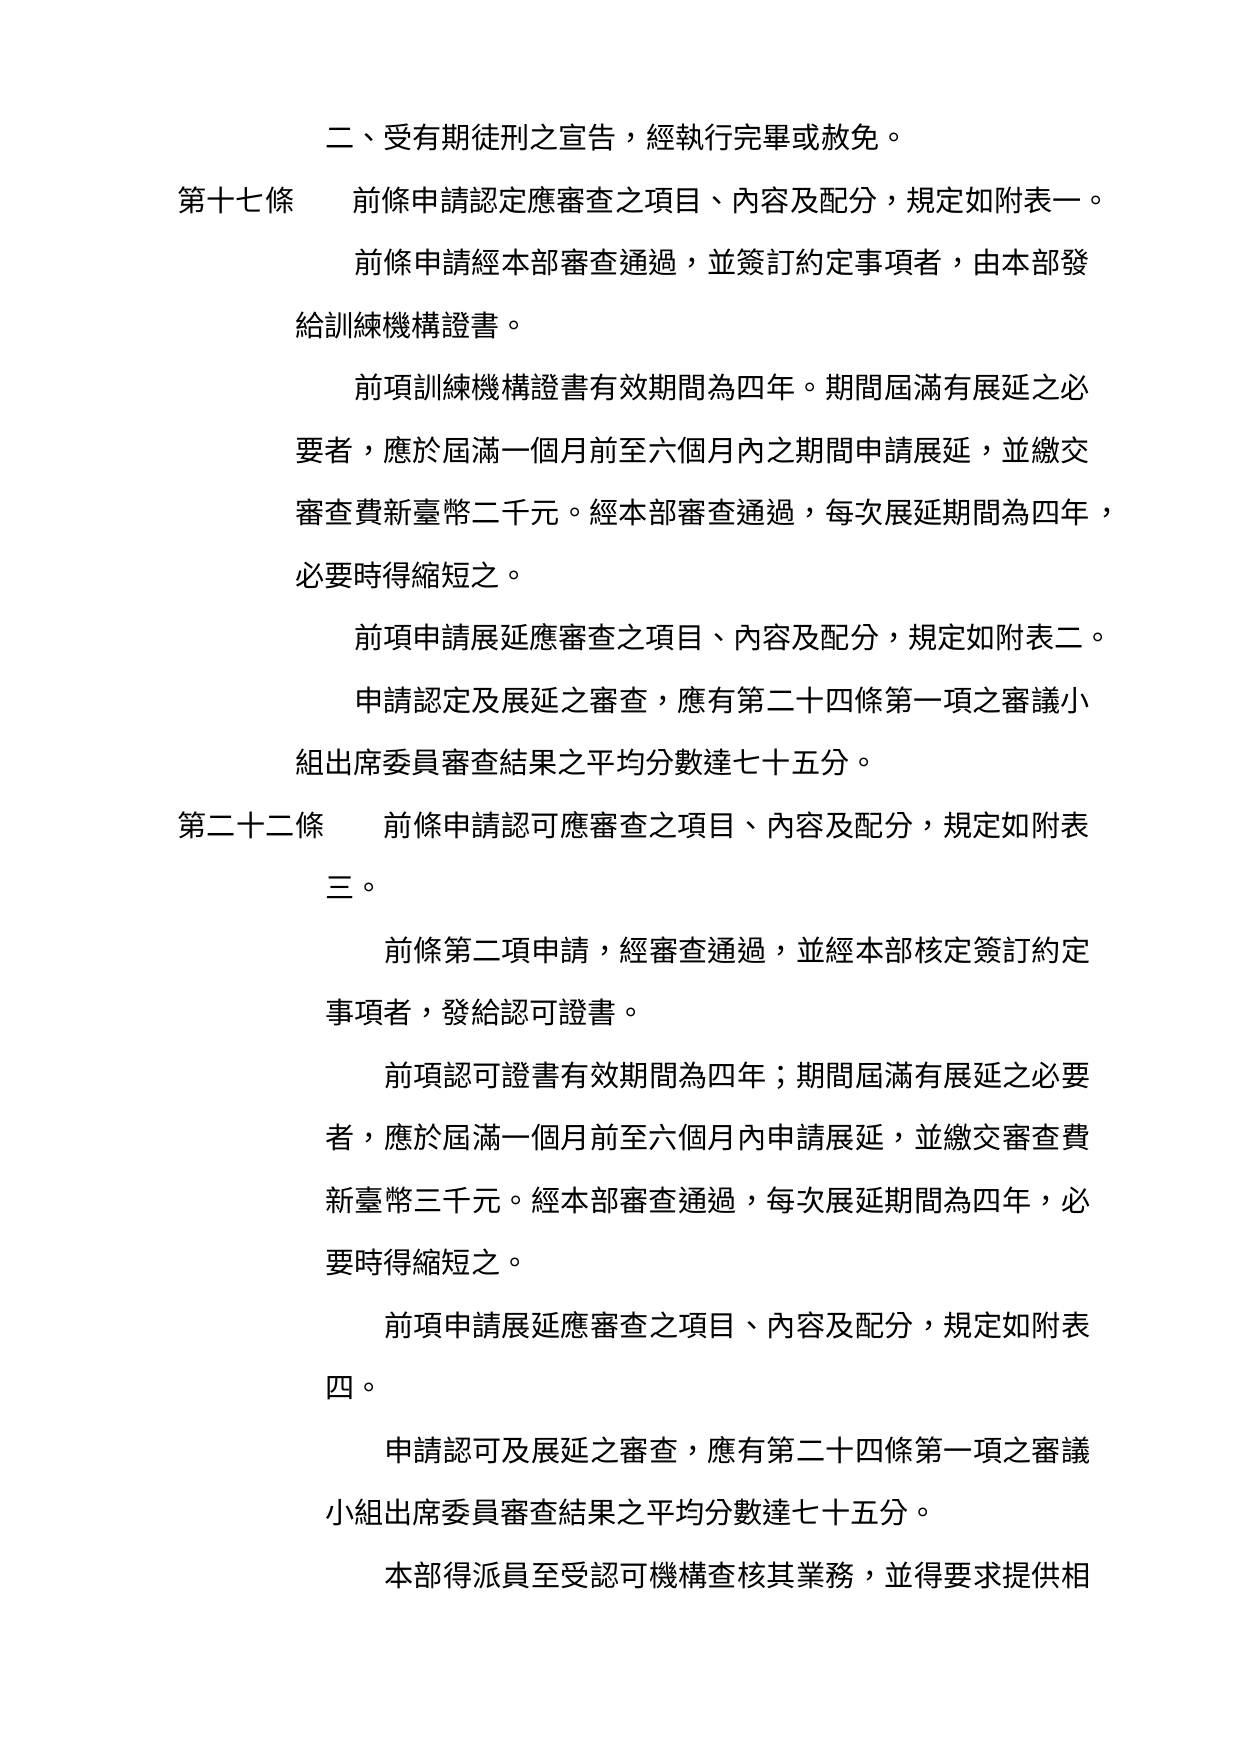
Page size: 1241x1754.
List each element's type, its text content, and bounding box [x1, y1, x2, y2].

text 申請認可及展延之審查，應有第二十四條第一項之審議小組出席委員審查結果之平均分數達七十五分。 [325, 1407, 1092, 1532]
text 前條第二項申請，經審查通過，並經本部核定簽訂約定事項者，發給認可證書。 [325, 907, 1092, 1032]
text 二、受有期徒刑之宣告，經執行完畢或赦免。 [325, 94, 1092, 157]
text 前項認可證書有效期間為四年；期間屆滿有展延之必要者，應於屆滿一個月前至六個月內申請展延，並繳交審查費新臺幣三千元。經本部審查通過，每次展延期間為四年，必要時得縮短之。 [325, 1032, 1092, 1282]
text 前項申請展延應審查之項目、內容及配分，規定如附表二。 [295, 594, 1092, 657]
text 申請認定及展延之審查，應有第二十四條第一項之審議小組出席委員審查結果之平均分數達七十五分。 [295, 657, 1092, 782]
text 第十七條 前條申請認定應審查之項目、內容及配分，規定如附表一。 [177, 157, 1092, 219]
text 前條申請經本部審查通過，並簽訂約定事項者，由本部發給訓練機構證書。 [295, 219, 1092, 344]
text 第二十二條 前條申請認可應審查之項目、內容及配分，規定如附表三。 [177, 782, 1092, 907]
text 本部得派員至受認可機構查核其業務，並得要求提供相 [325, 1532, 1092, 1594]
text 前項申請展延應審查之項目、內容及配分，規定如附表四。 [325, 1282, 1092, 1407]
text 前項訓練機構證書有效期間為四年。期間屆滿有展延之必要者，應於屆滿一個月前至六個月內之期間申請展延，並繳交審查費新臺幣二千元。經本部審查通過，每次展延期間為四年，必要時得縮短之。 [295, 344, 1092, 594]
